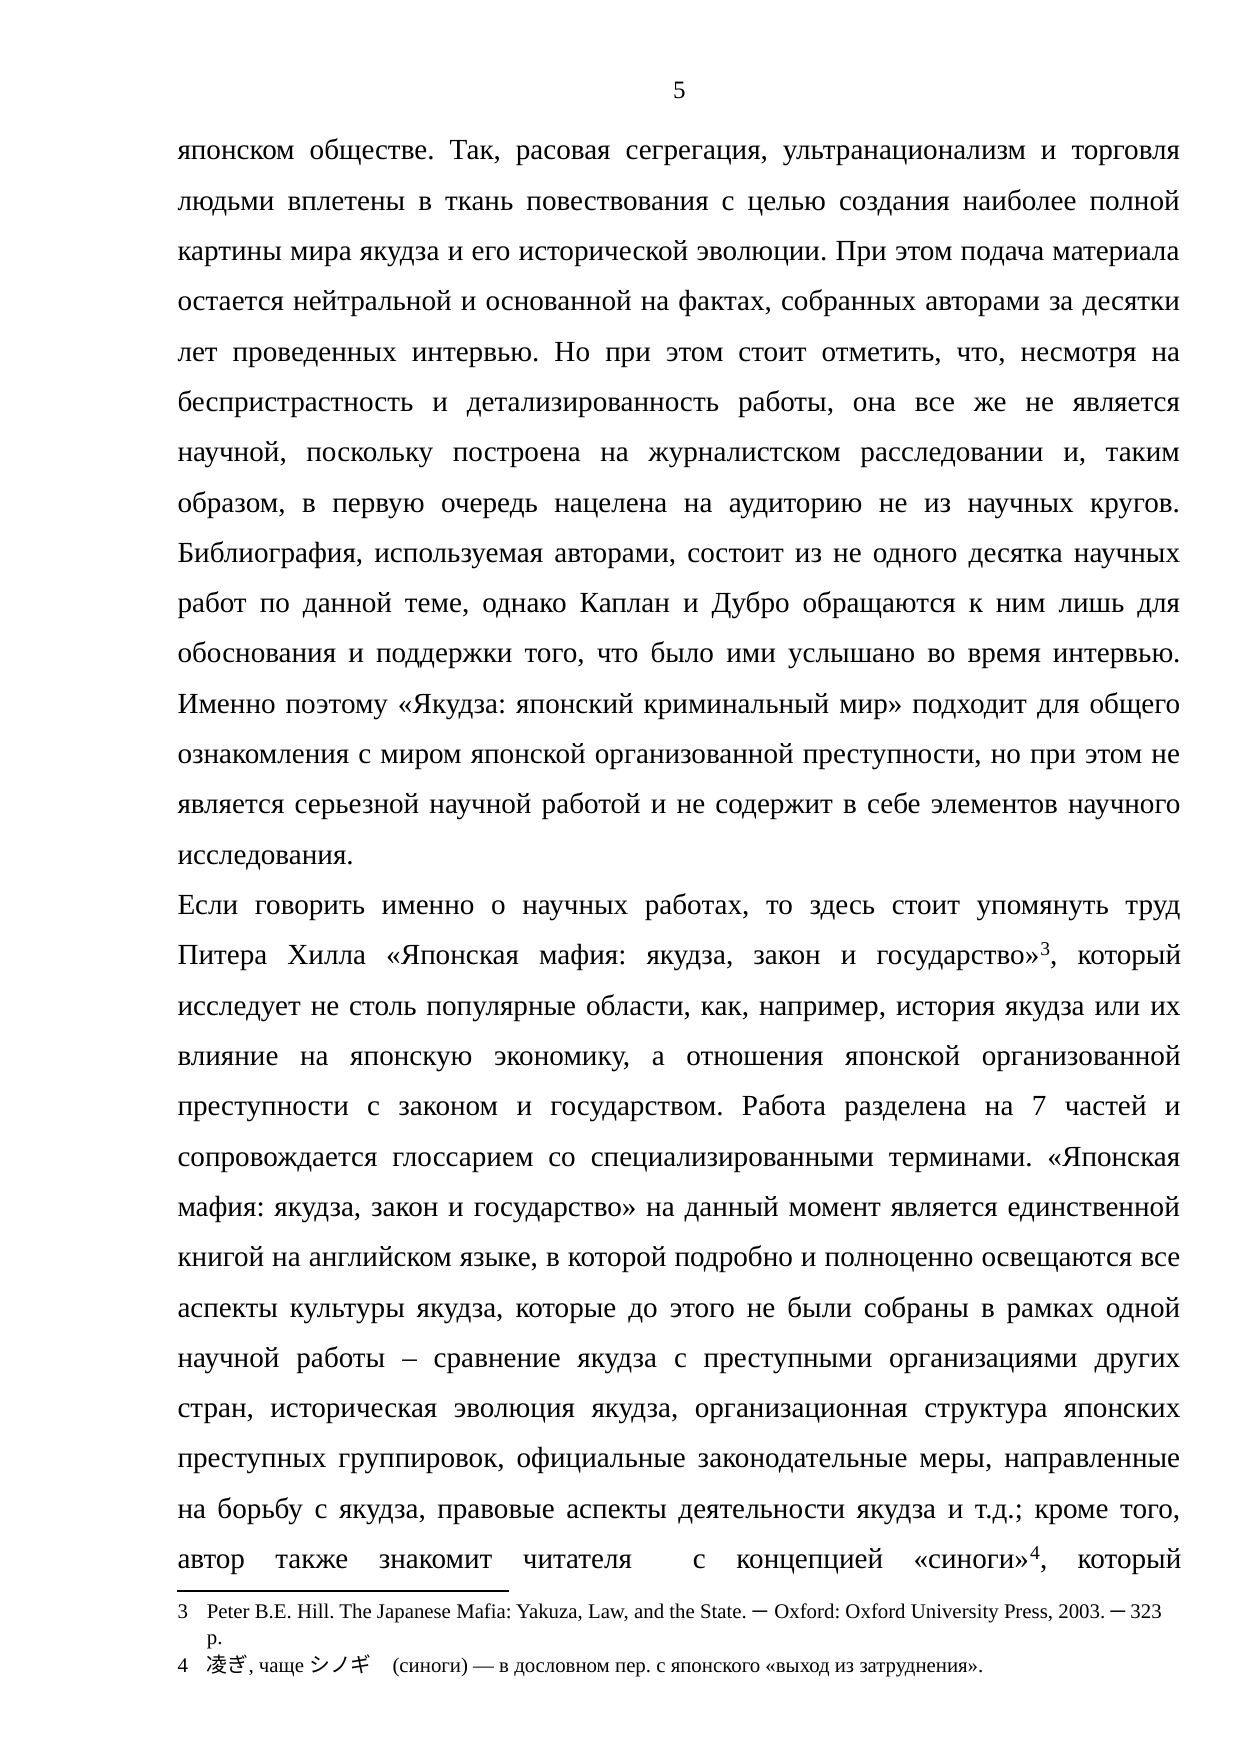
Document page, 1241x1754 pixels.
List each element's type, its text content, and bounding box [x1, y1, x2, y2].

text Если говорить именно о научных работах, то здесь стоит упомянуть труд Питера Хилла «Японская мафия: якудза, закон и государство», который исследует не столь популярные области, как, например, история якудза или их влияние на японскую экономику, а отношения японской организованной преступности с законом и государством. Работа разделена на 7 частей и сопровождается глоссарием со специализированными терминами. «Японская мафия: якудза, закон и государство» на данный момент является единственной книгой на английском языке, в которой подробно и полноценно освещаются все аспекты культуры якудза, которые до этого не были собраны в рамках одной научной работы – сравнение якудза с преступными организациями других стран, историческая эволюция якудза, организационная структура японских преступных группировок, официальные законодательные меры, направленные на борьбу с якудза, правовые аспекты деятельности якудза и т.д.; кроме того, автор также знакомит читателя с концепцией «синоги», который характеризуется как все виды экономической деятельности, от которых члены группировок получают прибыль, и даёт подробную информацию об основных источниках дохода якудза, дополняя её таблицами, диаграммами и статистическими данными, поэтому значимость данного труда и необходимость его использования не подлежит сомнению. [177, 887, 1181, 1575]
text Peter B.E. Hill. The Japanese Mafia: Yakuza, Law, and the State. – Oxford: Oxford University Press, 2003. – 323 p. [177, 1591, 1181, 1649]
text японском обществе. Так, расовая сегрегация, ультранационализм и торговля людьми вплетены в ткань повествования с целью создания наиболее полной картины мира якудза и его исторической эволюции. При этом подача материала остается нейтральной и основанной на фактах, собранных авторами за десятки лет проведенных интервью. Но при этом стоит отметить, что, несмотря на беспристрастность и детализированность работы, она все же не является научной, поскольку построена на журналистском расследовании и, таким образом, в первую очередь нацелена на аудиторию не из научных кругов. Библиография, используемая авторами, состоит из не одного десятка научных работ по данной теме, однако Каплан и Дубро обращаются к ним лишь для обоснования и поддержки того, что было ими услышано во время интервью. Именно поэтому «Якудза: японский криминальный мир» подходит для общего ознакомления с миром японской организованной преступности, но при этом не является серьезной научной работой и не содержит в себе элементов научного исследования. [177, 132, 1181, 870]
text 凌ぎ, чаще シノギ (синоги) — в дословном пер. с японского «выход из затруднения». [177, 1649, 1181, 1679]
